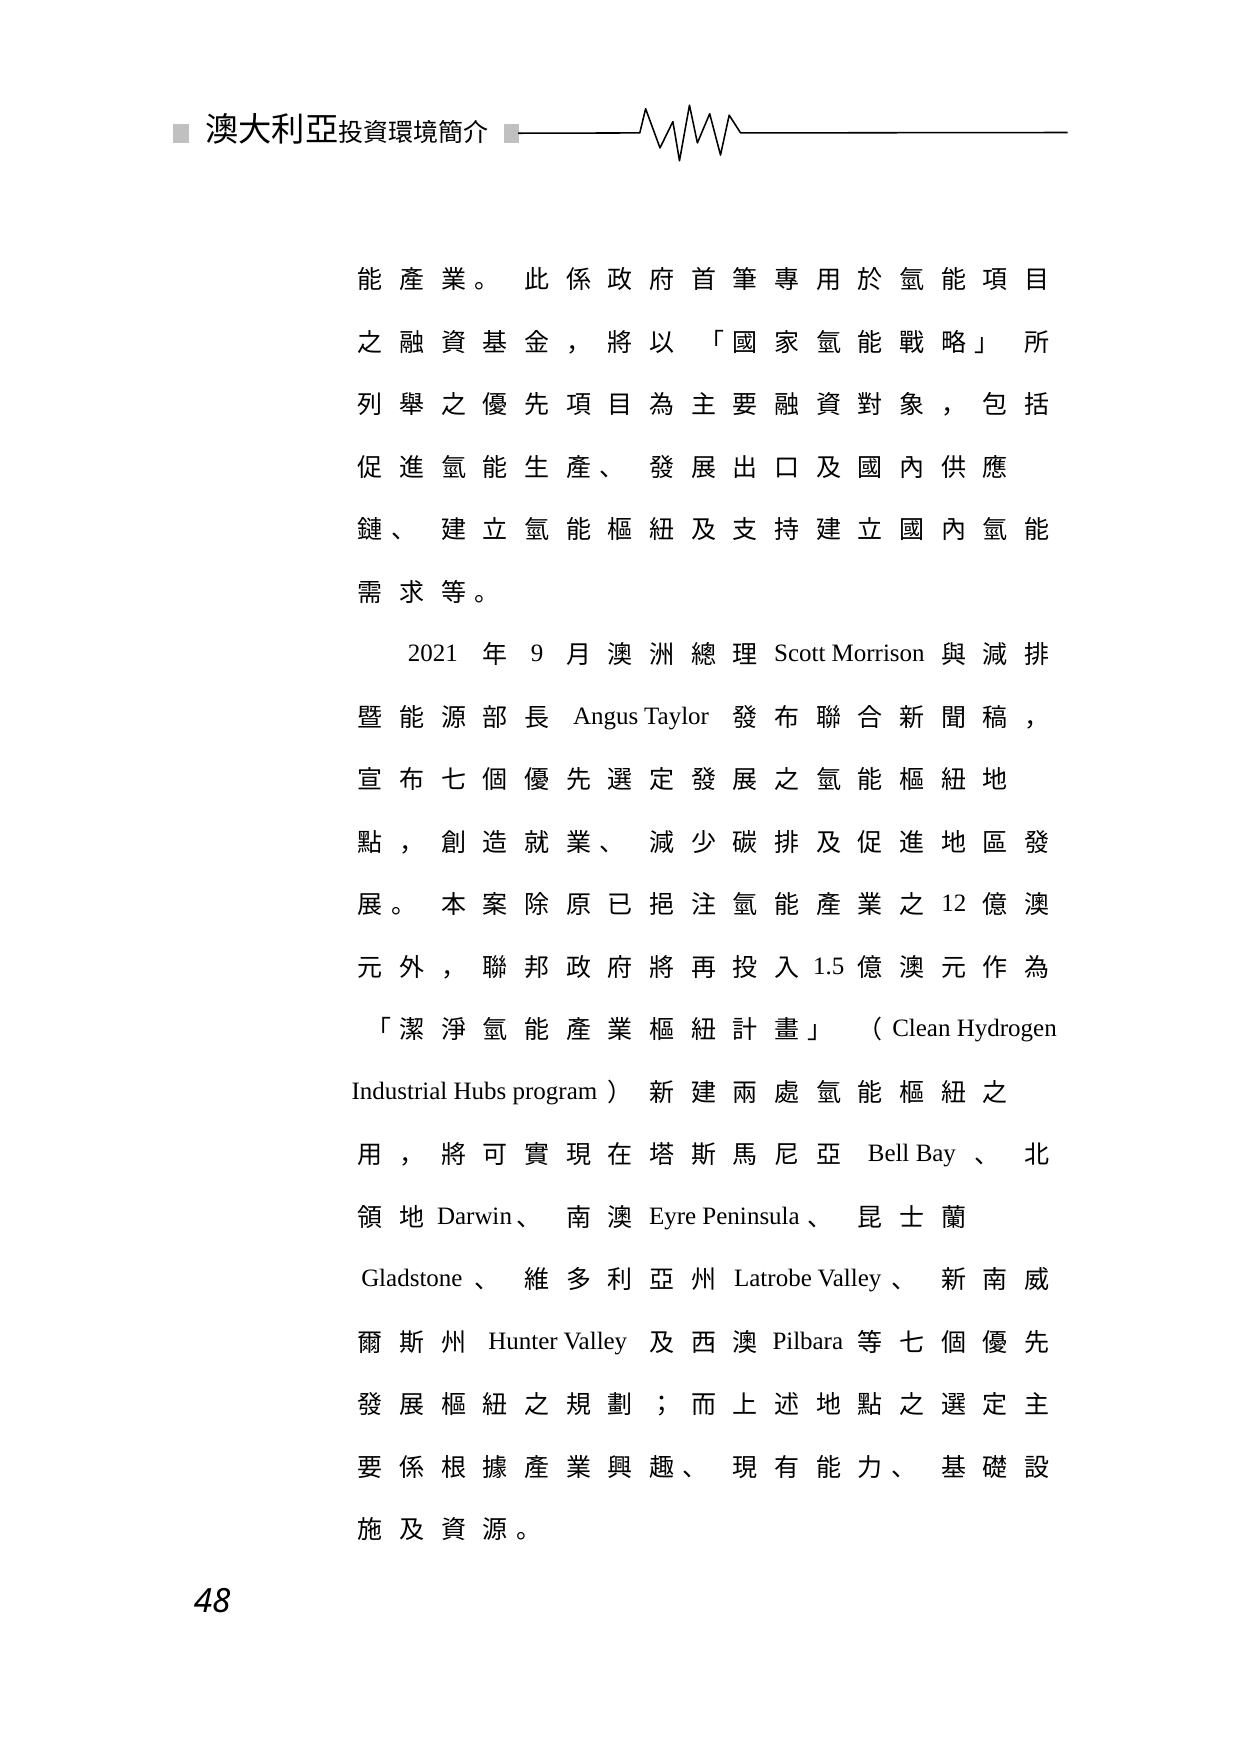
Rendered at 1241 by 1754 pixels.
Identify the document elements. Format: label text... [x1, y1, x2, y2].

text 2021年9月澳洲總理Scott Morrison與減排暨能源部長Angus Taylor發布聯合新聞稿，宣布七個優先選定發展之氫能樞紐地點，創造就業、減少碳排及促進地區發展。本案除原已挹注氫能產業之12億澳元外，聯邦政府將再投入1.5億澳元作為「潔淨氫能產業樞紐計畫」（Clean Hydrogen Industrial Hubs program）新建兩處氫能樞紐之用，將可實現在塔斯馬尼亞Bell Bay、北領地Darwin、南澳Eyre Peninsula、昆士蘭Gladstone、維多利亞州Latrobe Valley、新南威爾斯州Hunter Valley及西澳Pilbara等七個優先發展樞紐之規劃；而上述地點之選定主要係根據產業興趣、現有能力、基礎設施及資源。 [330, 611, 1058, 1549]
text 能產業。此係政府首筆專用於氫能項目之融資基金，將以「國家氫能戰略」所列舉之優先項目為主要融資對象，包括促進氫能生產、發展出口及國內供應鏈、建立氫能樞紐及支持建立國內氫能需求等。 [330, 236, 1058, 611]
